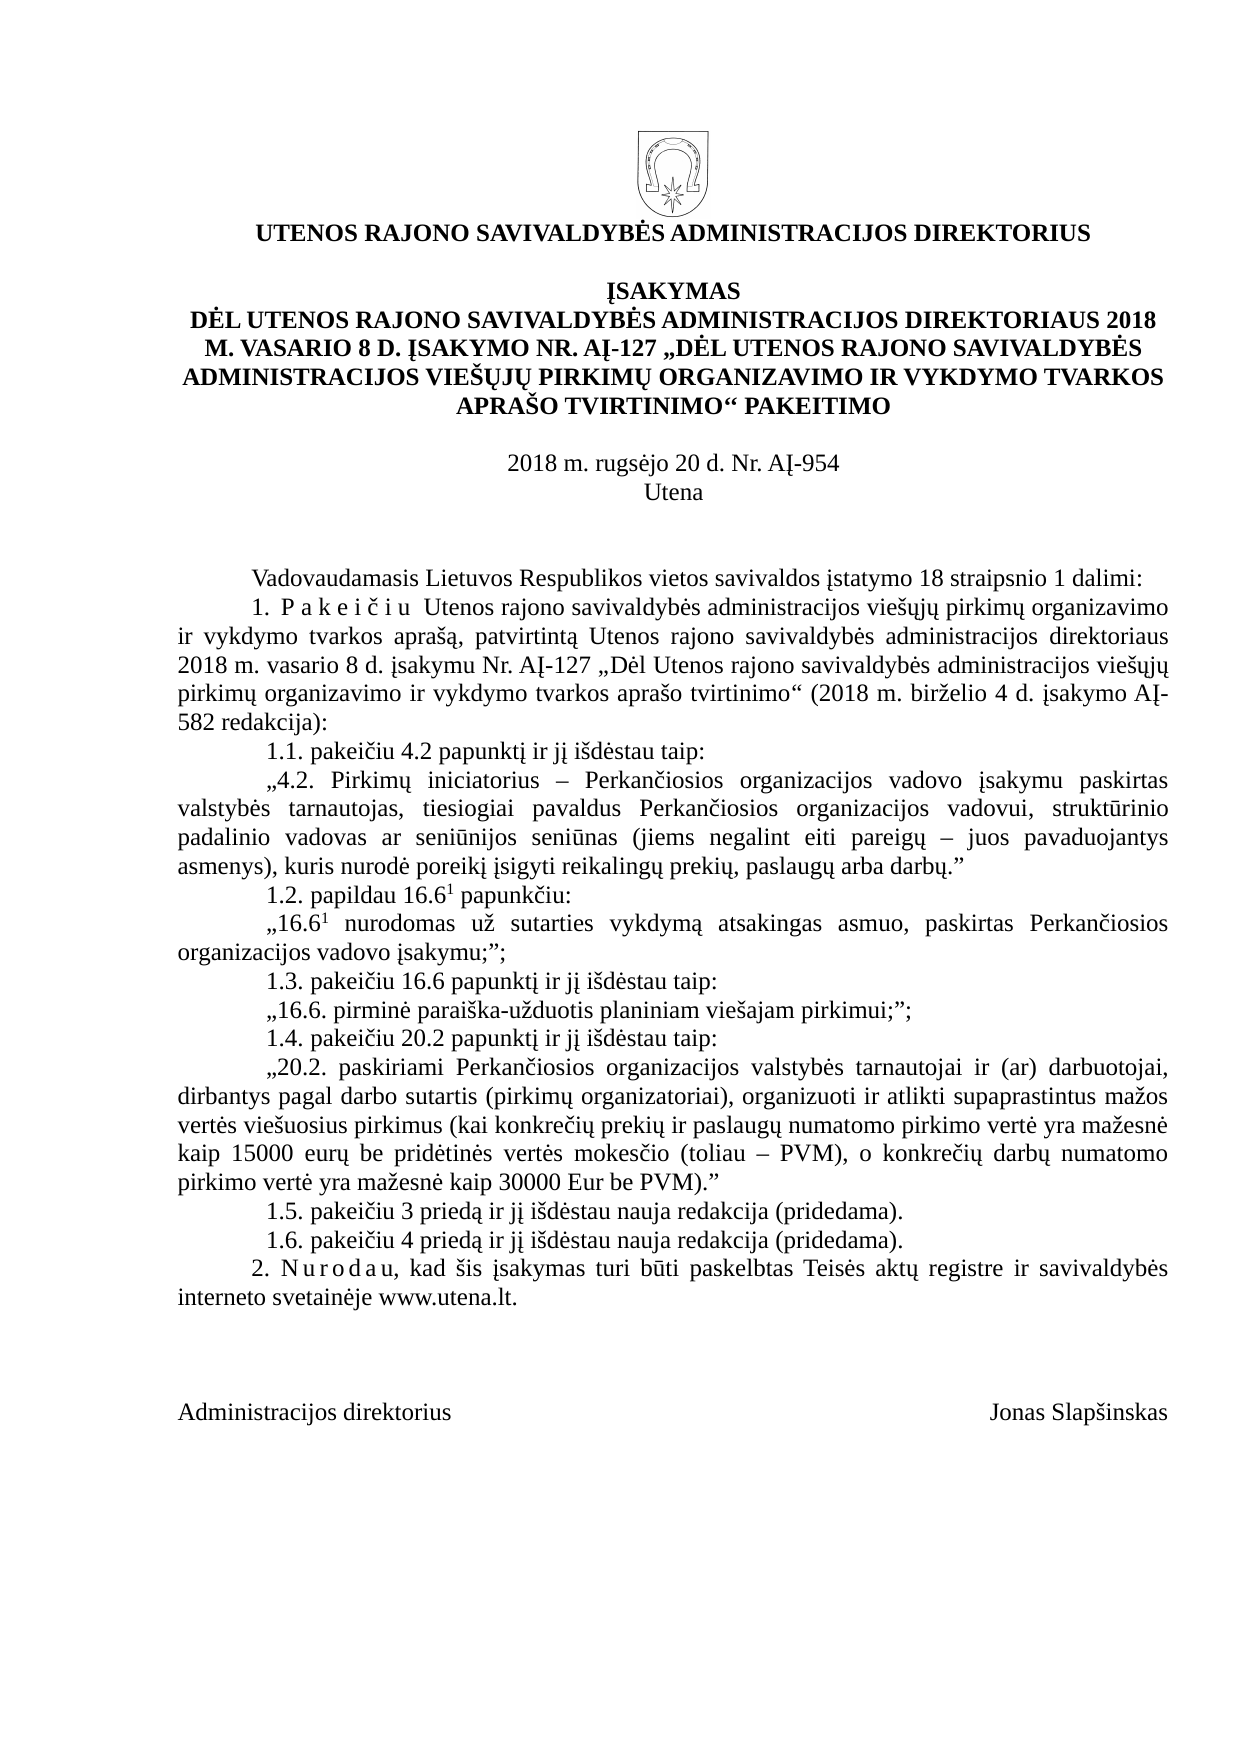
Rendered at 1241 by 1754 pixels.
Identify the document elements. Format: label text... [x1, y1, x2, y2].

text Administracijos direktorius Jonas Slapšinskas [177, 1397, 1169, 1426]
text Utena [177, 477, 1169, 506]
text 1.6. pakeičiu 4 priedą ir jį išdėstau nauja redakcija (pridedama). [177, 1225, 1169, 1253]
text UTENOS RAJONO SAVIVALDYBĖS ADMINISTRACIJOS DIREKTORIUS [177, 218, 1169, 247]
text 1.2. papildau 16.61 papunkčiu: [177, 880, 1169, 908]
text 1.1. pakeičiu 4.2 papunktį ir jį išdėstau taip: [177, 736, 1169, 765]
text 1.4. pakeičiu 20.2 papunktį ir jį išdėstau taip: [177, 1023, 1169, 1052]
text ĮSAKYMAS [177, 276, 1169, 305]
text 1.3. pakeičiu 16.6 papunktį ir jį išdėstau taip: [177, 966, 1169, 995]
text „16.6. pirminė paraiška-užduotis planiniam viešajam pirkimui;”; [177, 995, 1169, 1023]
text „20.2. paskiriami Perkančiosios organizacijos valstybės tarnautojai ir (ar) darbuotojai, dirbantys pagal darbo sutartis (pirkimų organizatoriai), organizuoti ir atlikti supaprastintus mažos vertės viešuosius pirkimus (kai konkrečių prekių ir paslaugų numatomo pirkimo vertė yra mažesnė kaip 15000 eurų be pridėtinės vertės mokesčio (toliau – PVM), o konkrečių darbų numatomo pirkimo vertė yra mažesnė kaip 30000 Eur be PVM).” [177, 1052, 1169, 1196]
text Vadovaudamasis Lietuvos Respublikos vietos savivaldos įstatymo 18 straipsnio 1 dalimi: [177, 563, 1169, 592]
text 2018 m. rugsėjo 20 d. Nr. AĮ-954 [177, 448, 1169, 477]
text DĖL UTENOS RAJONO SAVIVALDYBĖS ADMINISTRACIJOS DIREKTORIAUS 2018 M. VASARIO 8 D. ĮSAKYMO NR. AĮ-127 „DĖL UTENOS RAJONO SAVIVALDYBĖS ADMINISTRACIJOS VIEŠŲJŲ PIRKIMŲ ORGANIZAVIMO IR VYKDYMO TVARKOS APRAŠO TVIRTINIMO‘‘ PAKEITIMO [177, 305, 1169, 420]
text 2. Nurodau, kad šis įsakymas turi būti paskelbtas Teisės aktų registre ir savivaldybės interneto svetainėje www.utena.lt. [177, 1253, 1169, 1311]
text „4.2. Pirkimų iniciatorius – Perkančiosios organizacijos vadovo įsakymu paskirtas valstybės tarnautojas, tiesiogiai pavaldus Perkančiosios organizacijos vadovui, struktūrinio padalinio vadovas ar seniūnijos seniūnas (jiems negalint eiti pareigų – juos pavaduojantys asmenys), kuris nurodė poreikį įsigyti reikalingų prekių, paslaugų arba darbų.” [177, 765, 1169, 880]
text 1. Pakeičiu Utenos rajono savivaldybės administracijos viešųjų pirkimų organizavimo ir vykdymo tvarkos aprašą, patvirtintą Utenos rajono savivaldybės administracijos direktoriaus 2018 m. vasario 8 d. įsakymu Nr. AĮ-127 „Dėl Utenos rajono savivaldybės administracijos viešųjų pirkimų organizavimo ir vykdymo tvarkos aprašo tvirtinimo“ (2018 m. birželio 4 d. įsakymo AĮ-582 redakcija): [177, 592, 1169, 736]
text 1.5. pakeičiu 3 priedą ir jį išdėstau nauja redakcija (pridedama). [177, 1196, 1169, 1225]
text „16.61 nurodomas už sutarties vykdymą atsakingas asmuo, paskirtas Perkančiosios organizacijos vadovo įsakymu;”; [177, 908, 1169, 966]
